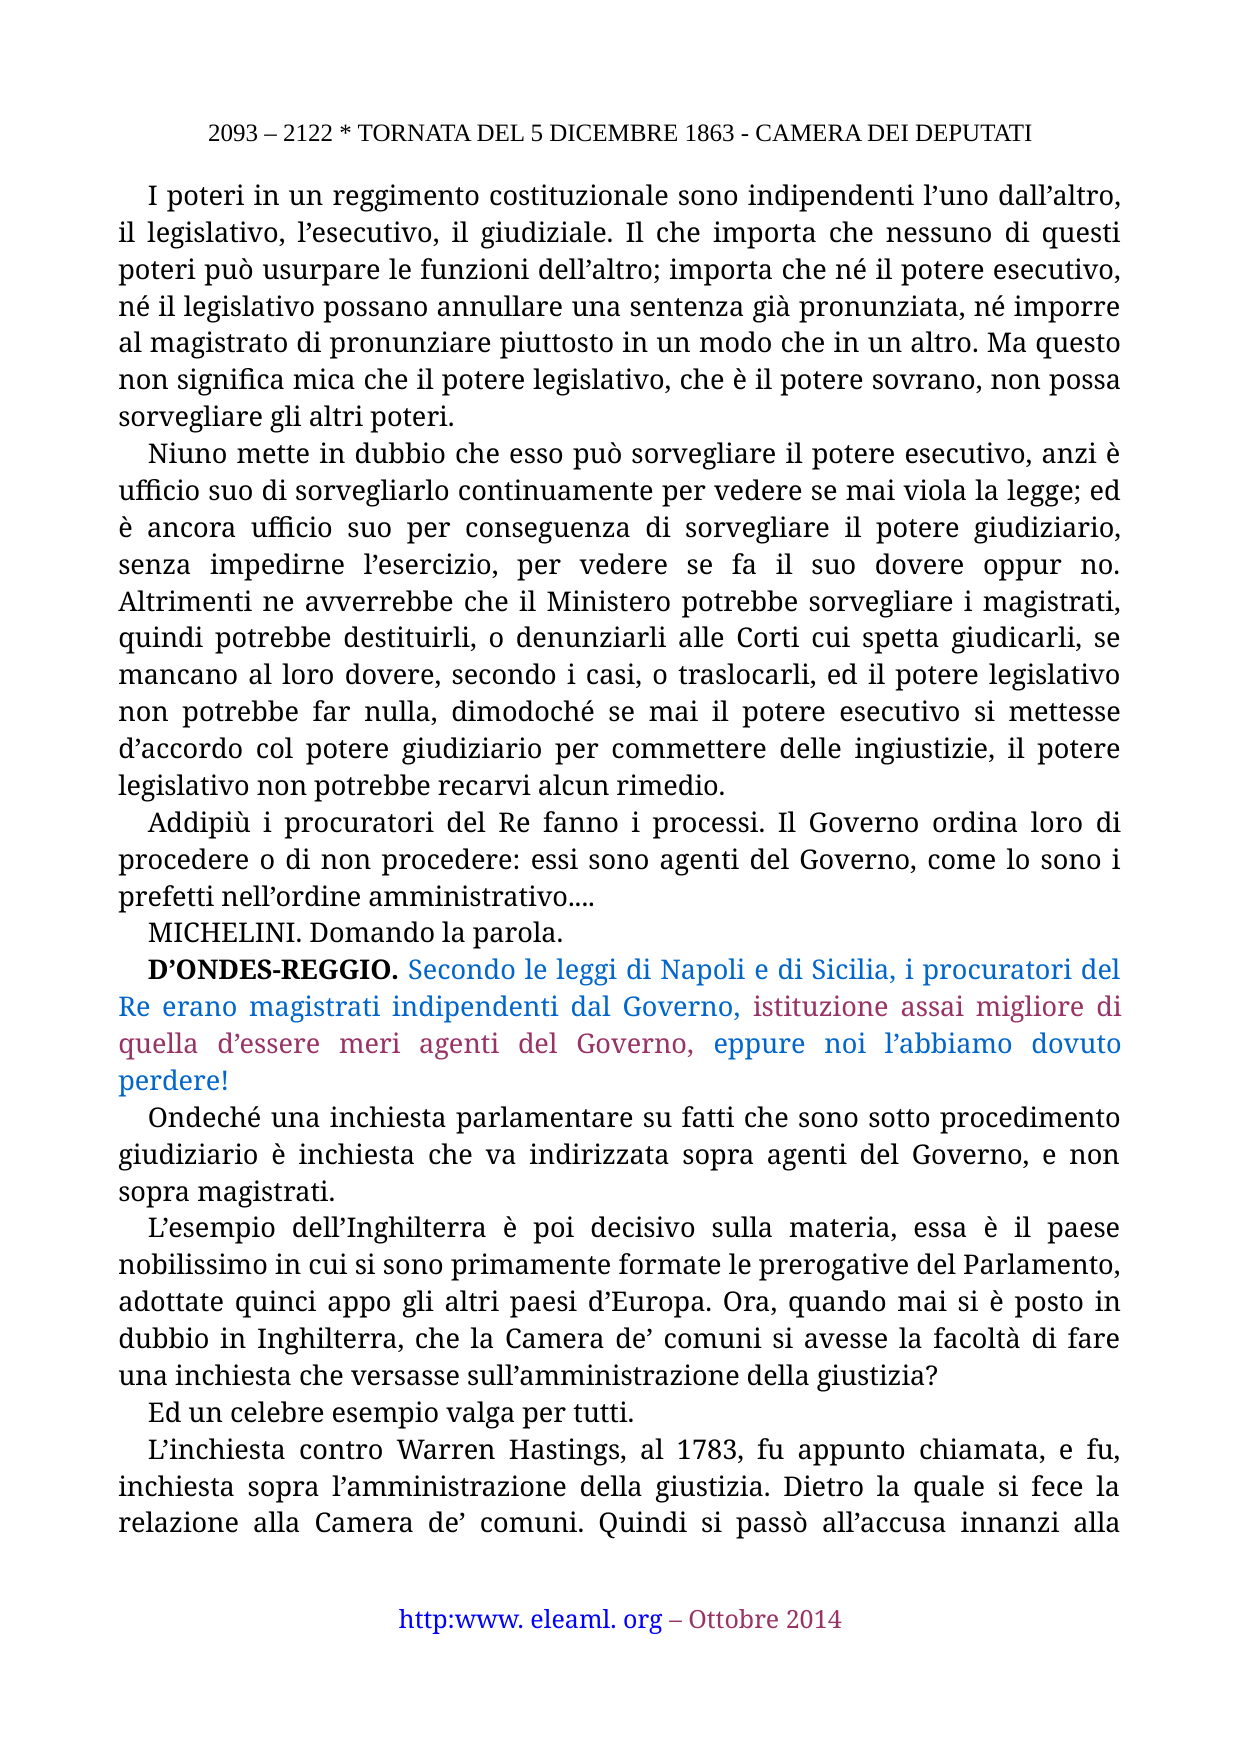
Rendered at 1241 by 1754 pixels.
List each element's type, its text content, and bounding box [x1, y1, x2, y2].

text L’esempio dell’Inghilterra è poi decisivo sulla materia, essa è il paese nobilissimo in cui si sono primamente formate le prerogative del Parlamento, adottate quinci appo gli altri paesi d’Europa. Ora, quando mai si è posto in dubbio in Inghilterra, che la Camera de’ comuni si avesse la facoltà di fare una inchiesta che versasse sull’amministrazione della giustizia? [118, 1209, 1122, 1393]
text Ondeché una inchiesta parlamentare su fatti che sono sotto procedimento giudiziario è inchiesta che va indirizzata sopra agenti del Governo, e non sopra magistrati. [118, 1098, 1122, 1209]
text Niuno mette in dubbio che esso può sorvegliare il potere esecutivo, anzi è ufficio suo di sorvegliarlo continuamente per vedere se mai viola la legge; ed è ancora ufficio suo per conseguenza di sorvegliare il potere giudiziario, senza impedirne l’esercizio, per vedere se fa il suo dovere oppur no. Altrimenti ne avverrebbe che il Ministero potrebbe sorvegliare i magistrati, quindi potrebbe destituirli, o denunziarli alle Corti cui spetta giudicarli, se mancano al loro dovere, secondo i casi, o traslocarli, ed il potere legislativo non potrebbe far nulla, dimodoché se mai il potere esecutivo si mettesse d’accordo col potere giudiziario per commettere delle ingiustizie, il potere legislativo non potrebbe recarvi alcun rimedio. [118, 434, 1122, 803]
text MICHELINI. Domando la parola. [118, 914, 1122, 951]
text Addipiù i procuratori del Re fanno i processi. Il Governo ordina loro di procedere o di non procedere: essi sono agenti del Governo, come lo sono i prefetti nell’ordine amministrativo.... [118, 803, 1122, 914]
text D’ONDES-REGGIO. Secondo le leggi di Napoli e di Sicilia, i procuratori del Re erano magistrati indipendenti dal Governo, istituzione assai migliore di quella d’essere meri agenti del Governo, eppure noi l’abbiamo dovuto perdere! [118, 951, 1122, 1098]
text L’inchiesta contro Warren Hastings, al 1783, fu appunto chiamata, e fu, inchiesta sopra l’amministrazione della giustizia. Dietro la quale si fece la relazione alla Camera de’ comuni. Quindi si passò all’accusa innanzi alla [118, 1430, 1122, 1541]
text Ed un celebre esempio valga per tutti. [118, 1393, 1122, 1430]
text I poteri in un reggimento costituzionale sono indipendenti l’uno dall’altro, il legislativo, l’esecutivo, il giudiziale. Il che importa che nessuno di questi poteri può usurpare le funzioni dell’altro; importa che né il potere esecutivo, né il legislativo possano annullare una sentenza già pronunziata, né imporre al magistrato di pronunziare piuttosto in un modo che in un altro. Ma questo non significa mica che il potere legislativo, che è il potere sovrano, non possa sorvegliare gli altri poteri. [118, 176, 1122, 434]
